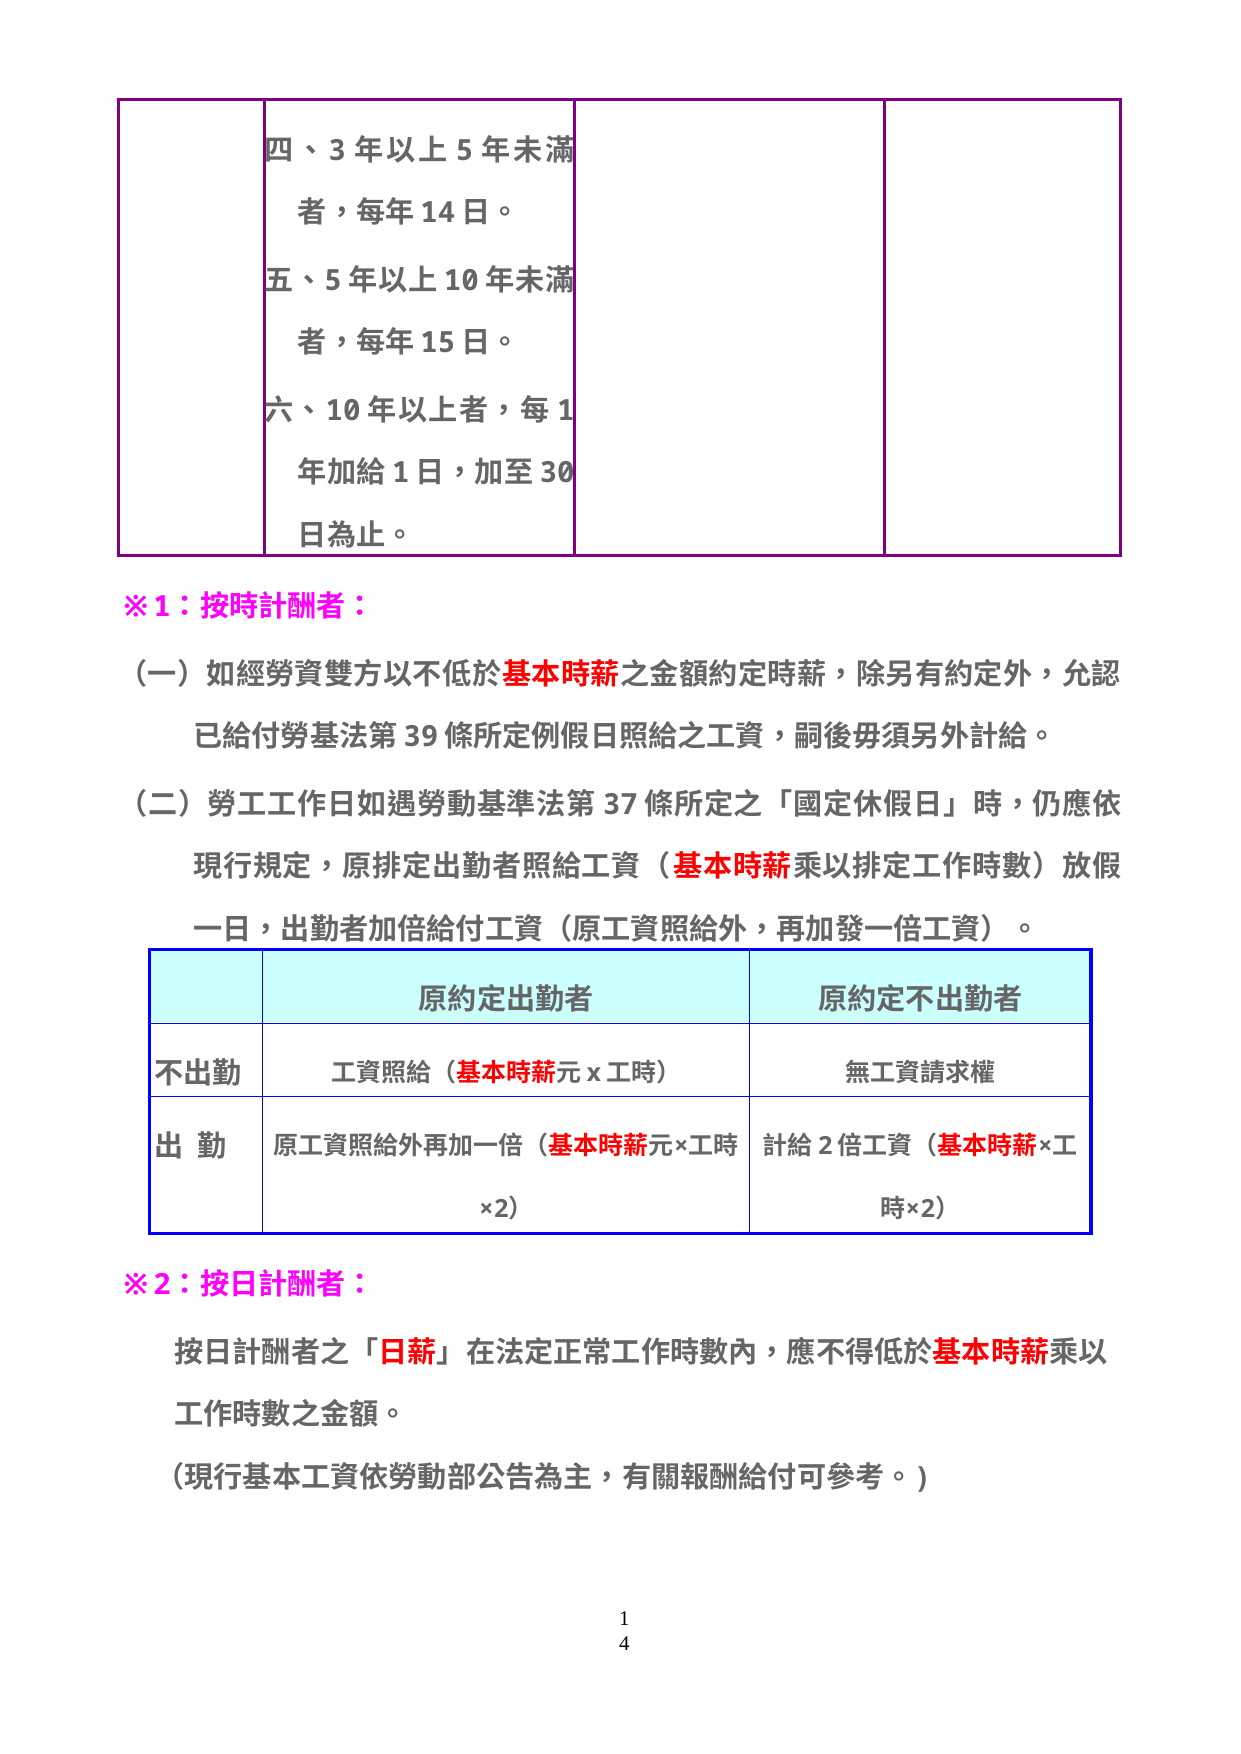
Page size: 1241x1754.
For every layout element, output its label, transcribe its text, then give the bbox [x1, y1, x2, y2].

table_cell [576, 101, 883, 554]
text （一）如經勞資雙方以不低於基本時薪之金額約定時薪，除另有約定外，允認已給付勞基法第39條所定例假日照給之工資，嗣後毋須另外計給。 [118, 630, 1122, 755]
text （二）勞工工作日如遇勞動基準法第37條所定之「國定休假日」時，仍應依現行規定，原排定出勤者照給工資（基本時薪乘以排定工作時數）放假一日，出勤者加倍給付工資（原工資照給外，再加發一倍工資）。 [118, 760, 1122, 947]
table_cell [886, 101, 1119, 554]
table_header 原約定不出勤者 [750, 951, 1089, 1022]
table_cell 計給2倍工資（基本時薪×工時×2） [750, 1097, 1089, 1232]
text （現行基本工資依勞動部公告為主，有關報酬給付可參考。) [155, 1433, 1122, 1495]
table_cell 四、3年以上5年未滿者，每年14日。 五、5年以上10年未滿者，每年15日。 六、10年以上者，每1年加給1日，加至30日為止。 [266, 101, 573, 554]
table_header [151, 951, 262, 1022]
table_cell 不出勤 [151, 1024, 262, 1096]
text 按日計酬者之「日薪」在法定正常工作時數內，應不得低於基本時薪乘以工作時數之金額。 [174, 1308, 1122, 1433]
table_cell 出 勤 [151, 1097, 262, 1232]
table_header 原約定出勤者 [263, 951, 749, 1022]
table_cell 原工資照給外再加一倍（基本時薪元×工時×2） [263, 1097, 749, 1232]
table_cell 無工資請求權 [750, 1024, 1089, 1096]
table_cell 工資照給（基本時薪元x工時） [263, 1024, 749, 1096]
table_cell [120, 101, 263, 554]
text ※1：按時計酬者： [118, 562, 1122, 624]
text ※2：按日計酬者： [118, 1240, 1122, 1303]
